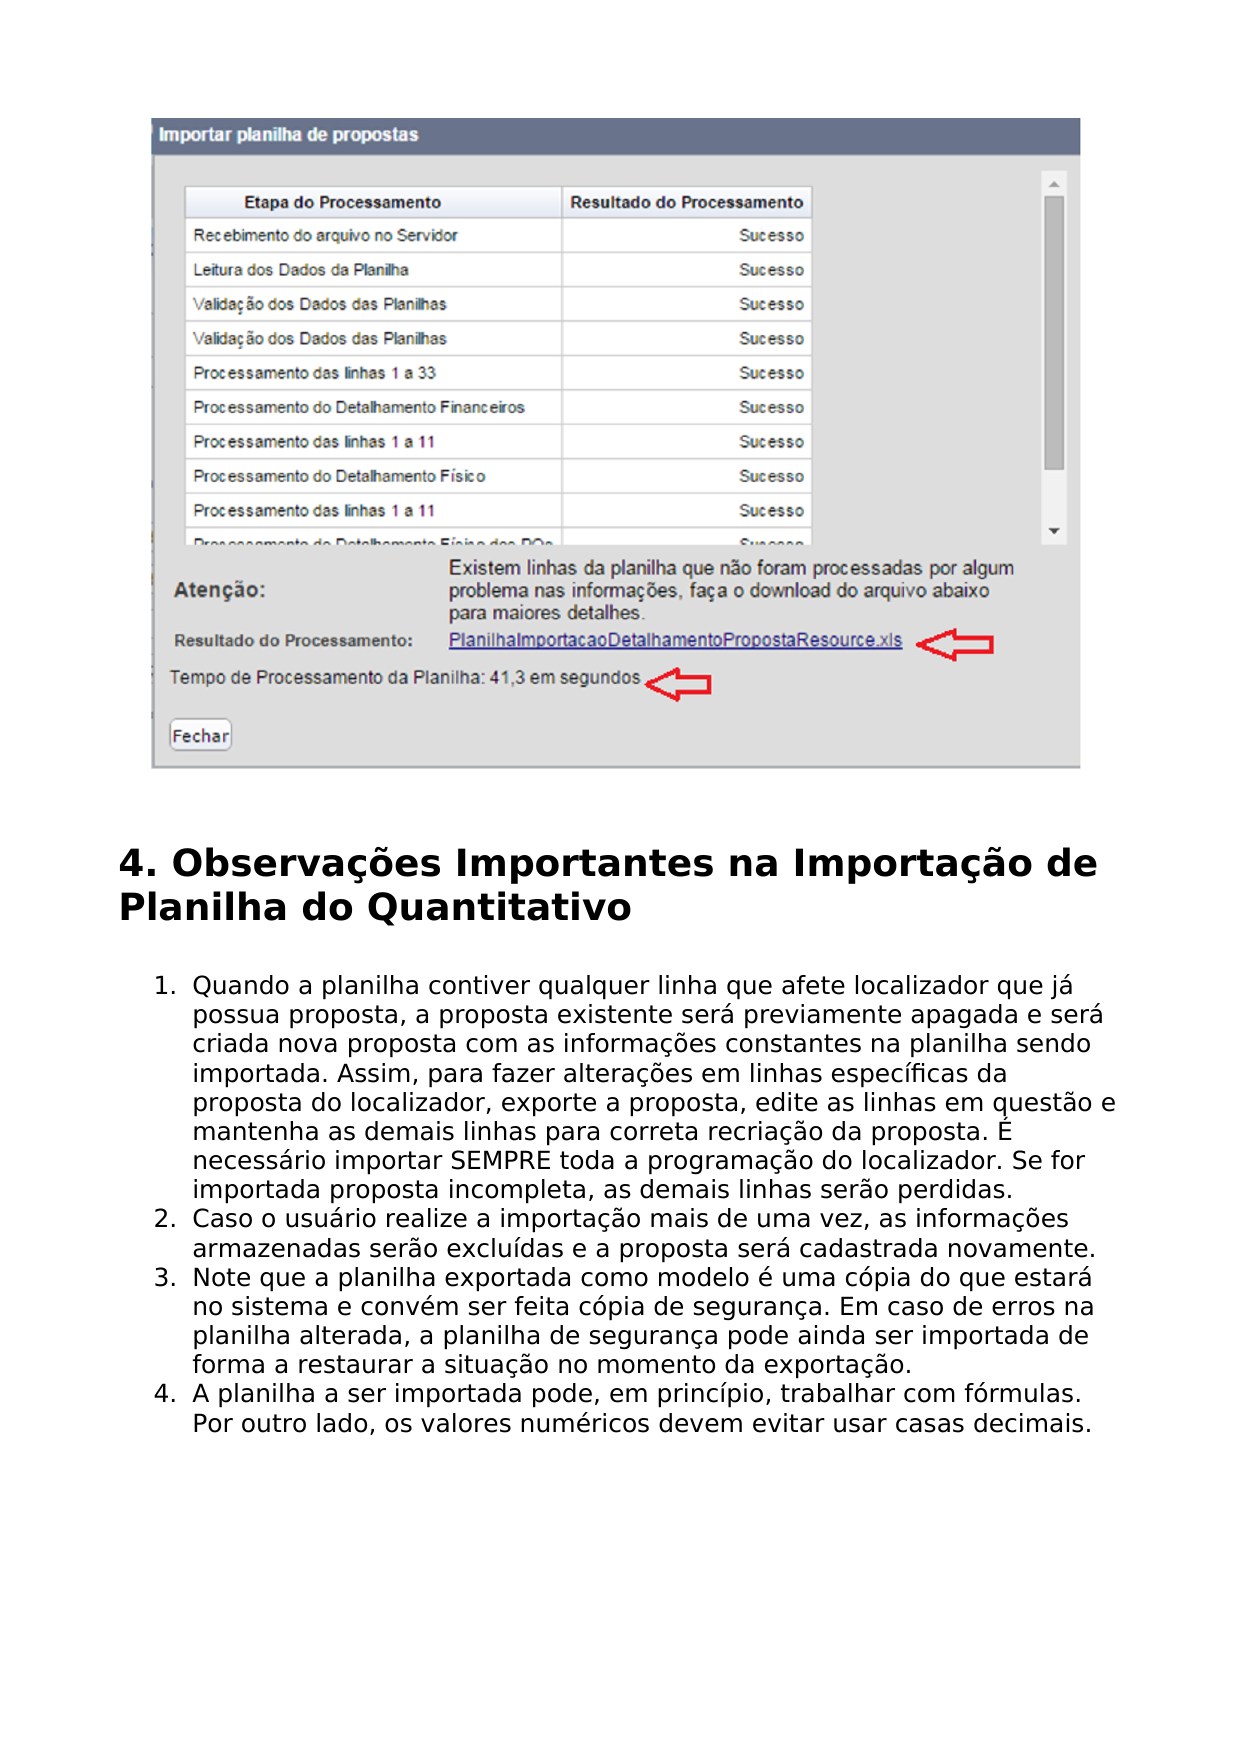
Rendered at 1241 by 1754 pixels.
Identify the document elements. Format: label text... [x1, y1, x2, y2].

subtitle 4. Observações Importantes na Importação de Planilha do Quantitativo [118, 842, 1122, 929]
list Quando a planilha contiver qualquer linha que afete localizador que já possua proposta, a proposta existente será previamente apagada e será criada nova proposta com as informações constantes na planilha sendo importada. Assim, para fazer alterações em linhas específicas da proposta do localizador, exporte a proposta, edite as linhas em questão e mantenha as demais linhas para correta recriação da proposta. É necessário importar SEMPRE toda a programação do localizador. Se for importada proposta incompleta, as demais linhas serão perdidas. [177, 971, 1122, 1205]
list Note que a planilha exportada como modelo é uma cópia do que estará no sistema e convém ser feita cópia de segurança. Em caso de erros na planilha alterada, a planilha de segurança pode ainda ser importada de forma a restaurar a situação no momento da exportação. [177, 1263, 1122, 1380]
list A planilha a ser importada pode, em princípio, trabalhar com fórmulas. Por outro lado, os valores numéricos devem evitar usar casas decimais. [177, 1380, 1122, 1438]
picture [151, 118, 1089, 776]
list Caso o usuário realize a importação mais de uma vez, as informações armazenadas serão excluídas e a proposta será cadastrada novamente. [177, 1205, 1122, 1263]
